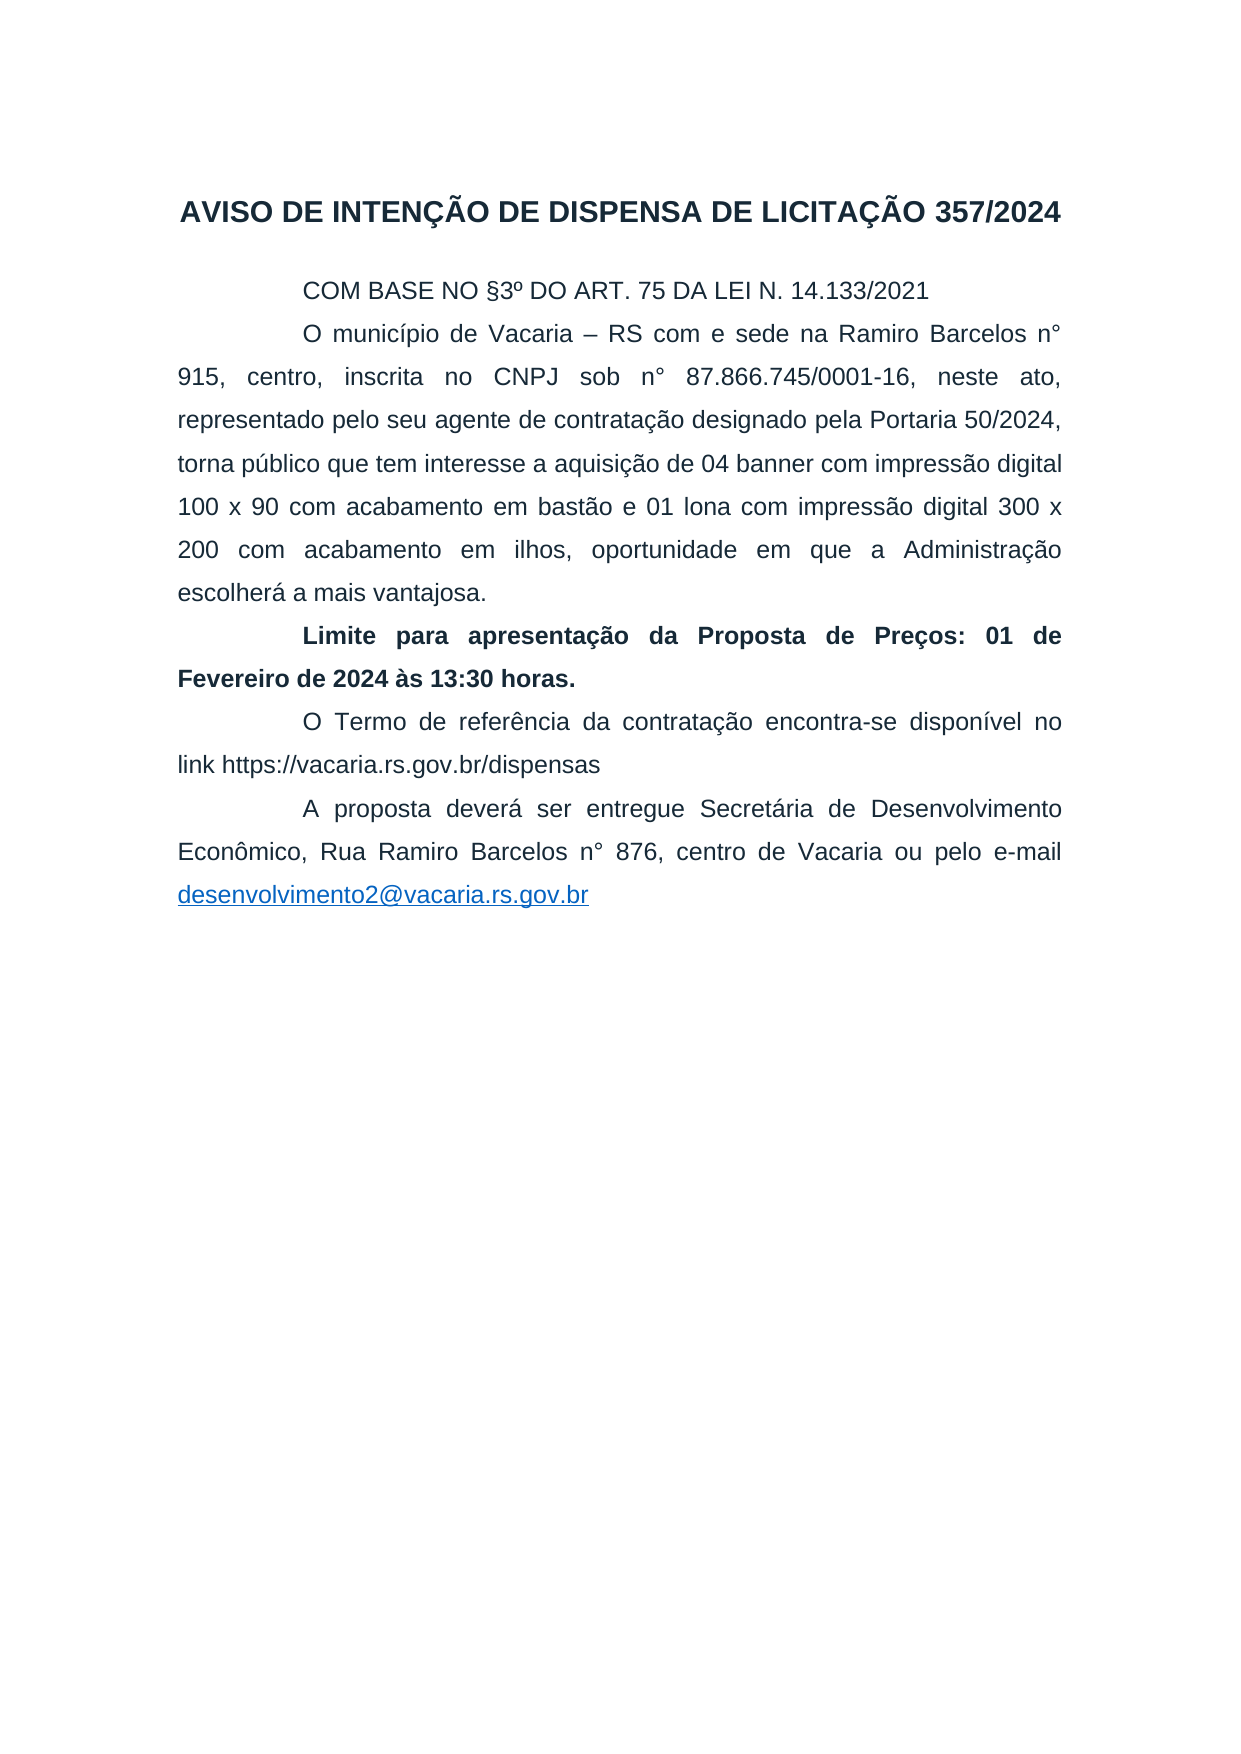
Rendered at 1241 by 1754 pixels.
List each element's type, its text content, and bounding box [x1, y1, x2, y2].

text COM BASE NO §3º DO ART. 75 DA LEI N. 14.133/2021 [177, 276, 1063, 305]
text A proposta deverá ser entregue Secretária de Desenvolvimento Econômico, Rua Ramiro Barcelos n° 876, centro de Vacaria ou pelo e-mail desenvolvimento2@vacaria.rs.gov.br [177, 794, 1063, 909]
text AVISO DE INTENÇÃO DE DISPENSA DE LICITAÇÃO 357/2024 [177, 194, 1063, 229]
text O município de Vacaria – RS com e sede na Ramiro Barcelos n° 915, centro, inscrita no CNPJ sob n° 87.866.745/0001-16, neste ato, representado pelo seu agente de contratação designado pela Portaria 50/2024, torna público que tem interesse a aquisição de 04 banner com impressão digital 100 x 90 com acabamento em bastão e 01 lona com impressão digital 300 x 200 com acabamento em ilhos, oportunidade em que a Administração escolherá a mais vantajosa. [177, 319, 1063, 607]
text O Termo de referência da contratação encontra-se disponível no link https://vacaria.rs.gov.br/dispensas [177, 707, 1063, 779]
text Limite para apresentação da Proposta de Preços: 01 de Fevereiro de 2024 às 13:30 horas. [177, 621, 1063, 693]
